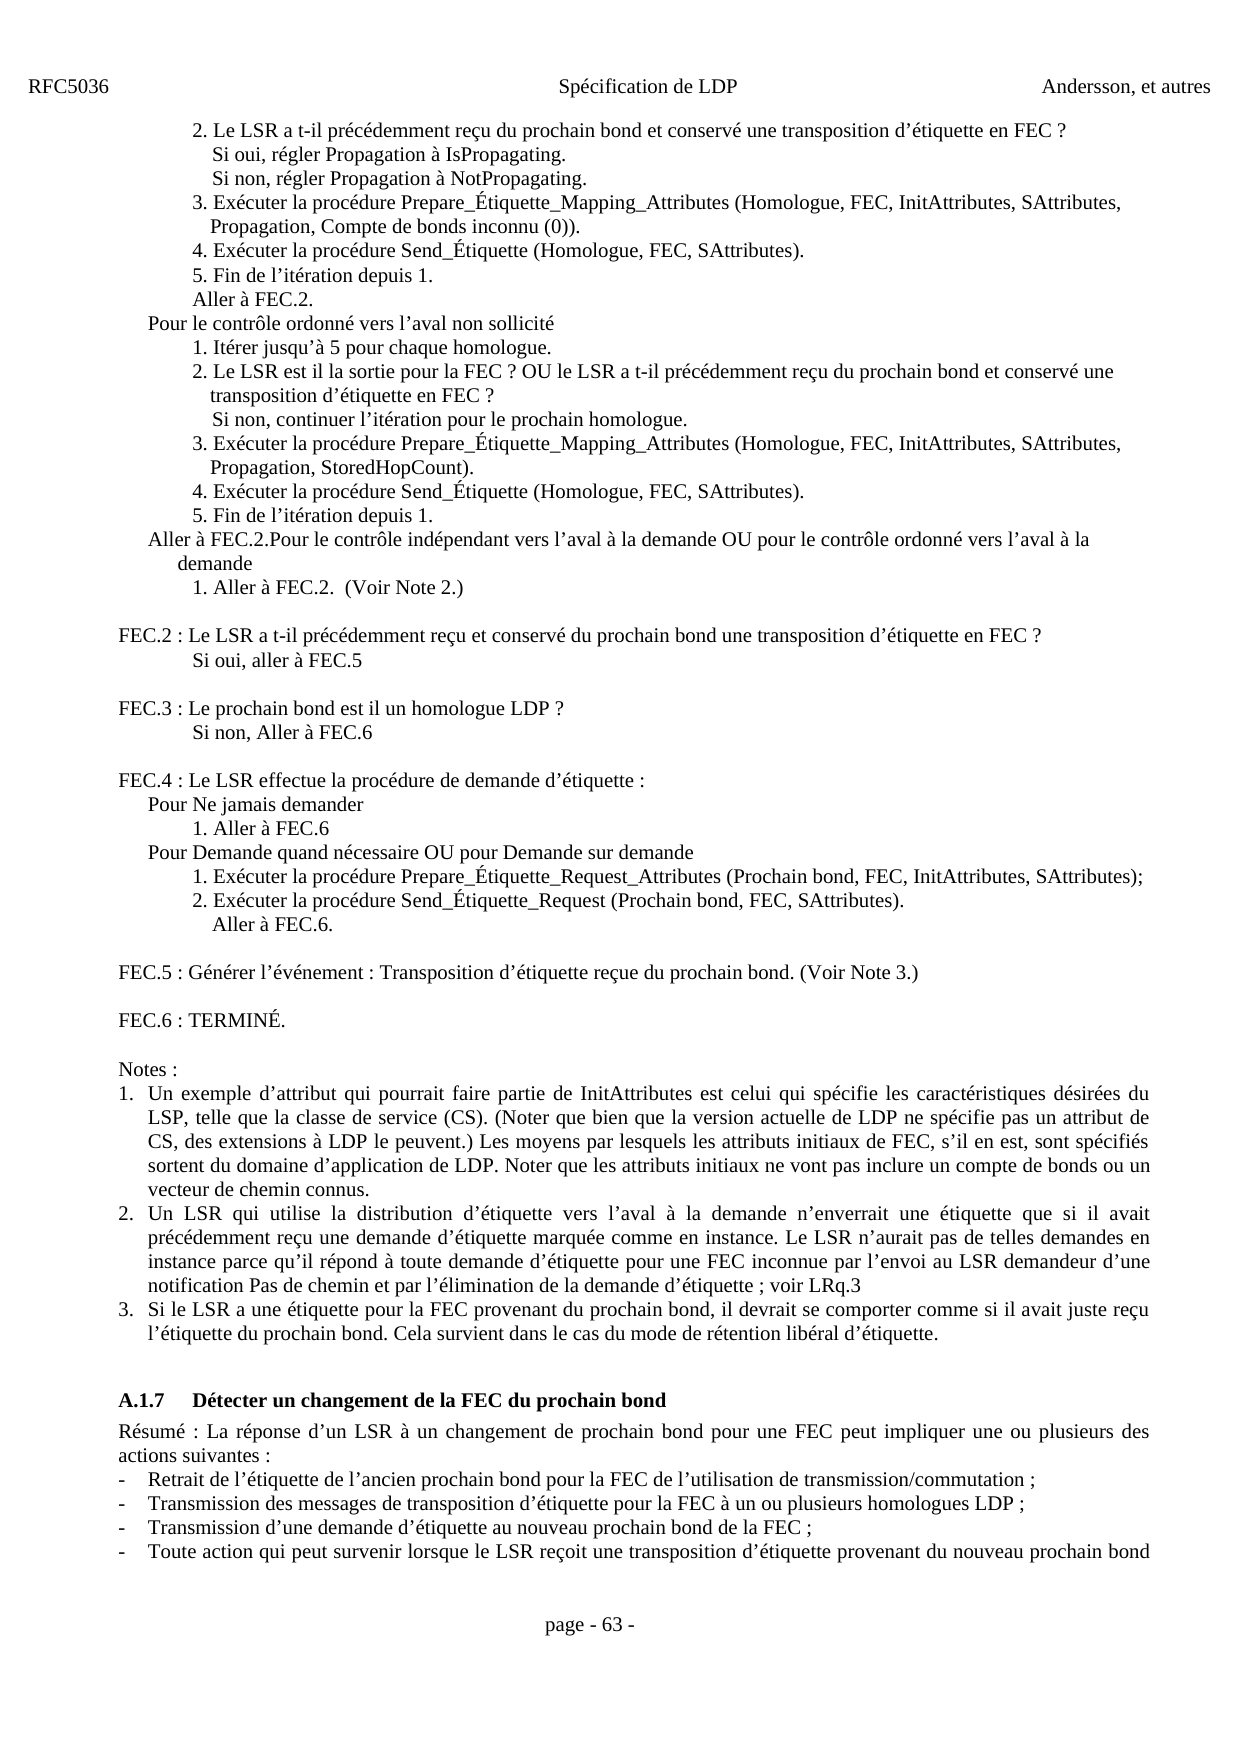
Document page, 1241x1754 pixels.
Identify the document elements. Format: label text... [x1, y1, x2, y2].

text Si oui, régler Propagation à IsPropagating. [212, 142, 1152, 166]
text 2. Le LSR a t-il précédemment reçu du prochain bond et conservé une transposition d’étiquette en FEC ? [192, 118, 1152, 142]
text FEC.3 : Le prochain bond est il un homologue LDP ? [118, 696, 1152, 720]
text 1. Itérer jusqu’à 5 pour chaque homologue. [192, 335, 1152, 359]
text Aller à FEC.2.Pour le contrôle indépendant vers l’aval à la demande OU pour le contrôle ordonné vers l’aval à la demande [148, 527, 1152, 575]
text Aller à FEC.6. [212, 912, 1152, 936]
text Pour Ne jamais demander [148, 792, 1152, 816]
text 2. Un LSR qui utilise la distribution d’étiquette vers l’aval à la demande n’enverrait une étiquette que si il avait précédemment reçu une demande d’étiquette marquée comme en instance. Le LSR n’aurait pas de telles demandes en instance parce qu’il répond à toute demande d’étiquette pour une FEC inconnue par l’envoi au LSR demandeur d’une notification Pas de chemin et par l’élimination de la demande d’étiquette ; voir LRq.3 [118, 1201, 1152, 1297]
text FEC.2 : Le LSR a t-il précédemment reçu et conservé du prochain bond une transposition d’étiquette en FEC ? [118, 623, 1152, 647]
text 5. Fin de l’itération depuis 1. [192, 503, 1152, 527]
text 3. Exécuter la procédure Prepare_Étiquette_Mapping_Attributes (Homologue, FEC, InitAttributes, SAttributes, Propagation, Compte de bonds inconnu (0)). [192, 190, 1152, 238]
text Si non, Aller à FEC.6 [118, 720, 1152, 744]
text 2. Le LSR est il la sortie pour la FEC ? OU le LSR a t-il précédemment reçu du prochain bond et conservé une transposition d’étiquette en FEC ? [192, 359, 1152, 407]
text - Toute action qui peut survenir lorsque le LSR reçoit une transposition d’étiquette provenant du nouveau prochain bond [118, 1539, 1152, 1563]
text 3. Si le LSR a une étiquette pour la FEC provenant du prochain bond, il devrait se comporter comme si il avait juste reçu l’étiquette du prochain bond. Cela survient dans le cas du mode de rétention libéral d’étiquette. [118, 1297, 1152, 1345]
text Si non, continuer l’itération pour le prochain homologue. [212, 407, 1152, 431]
text - Retrait de l’étiquette de l’ancien prochain bond pour la FEC de l’utilisation de transmission/commutation ; [118, 1467, 1152, 1491]
text 1. Exécuter la procédure Prepare_Étiquette_Request_Attributes (Prochain bond, FEC, InitAttributes, SAttributes); [192, 864, 1152, 888]
text - Transmission des messages de transposition d’étiquette pour la FEC à un ou plusieurs homologues LDP ; [118, 1491, 1152, 1515]
text Notes : [118, 1057, 1152, 1081]
text Si non, régler Propagation à NotPropagating. [212, 166, 1152, 190]
text Si oui, aller à FEC.5 [118, 647, 1152, 672]
text 4. Exécuter la procédure Send_Étiquette (Homologue, FEC, SAttributes). [192, 238, 1152, 262]
text - Transmission d’une demande d’étiquette au nouveau prochain bond de la FEC ; [118, 1515, 1152, 1539]
text 1. Un exemple d’attribut qui pourrait faire partie de InitAttributes est celui qui spécifie les caractéristiques désirées du LSP, telle que la classe de service (CS). (Noter que bien que la version actuelle de LDP ne spécifie pas un attribut de CS, des extensions à LDP le peuvent.) Les moyens par lesquels les attributs initiaux de FEC, s’il en est, sont spécifiés sortent du domaine d’application de LDP. Noter que les attributs initiaux ne vont pas inclure un compte de bonds ou un vecteur de chemin connus. [118, 1081, 1152, 1201]
text 2. Exécuter la procédure Send_Étiquette_Request (Prochain bond, FEC, SAttributes). [192, 888, 1152, 912]
text 4. Exécuter la procédure Send_Étiquette (Homologue, FEC, SAttributes). [192, 479, 1152, 503]
text 1. Aller à FEC.2. (Voir Note 2.) [192, 575, 1152, 599]
text FEC.5 : Générer l’événement : Transposition d’étiquette reçue du prochain bond. (Voir Note 3.) [118, 960, 1152, 984]
text FEC.6 : TERMINÉ. [118, 1008, 1152, 1032]
text Résumé : La réponse d’un LSR à un changement de prochain bond pour une FEC peut impliquer une ou plusieurs des actions suivantes : [118, 1419, 1152, 1467]
text Aller à FEC.2. [192, 287, 1152, 311]
subtitle A.1.7 Détecter un changement de la FEC du prochain bond [118, 1388, 1152, 1412]
text 5. Fin de l’itération depuis 1. [192, 262, 1152, 287]
text 1. Aller à FEC.6 [192, 816, 1152, 840]
text Pour Demande quand nécessaire OU pour Demande sur demande [148, 840, 1152, 864]
text FEC.4 : Le LSR effectue la procédure de demande d’étiquette : [118, 768, 1152, 792]
text Pour le contrôle ordonné vers l’aval non sollicité [148, 311, 1152, 335]
text 3. Exécuter la procédure Prepare_Étiquette_Mapping_Attributes (Homologue, FEC, InitAttributes, SAttributes, Propagation, StoredHopCount). [192, 431, 1152, 479]
